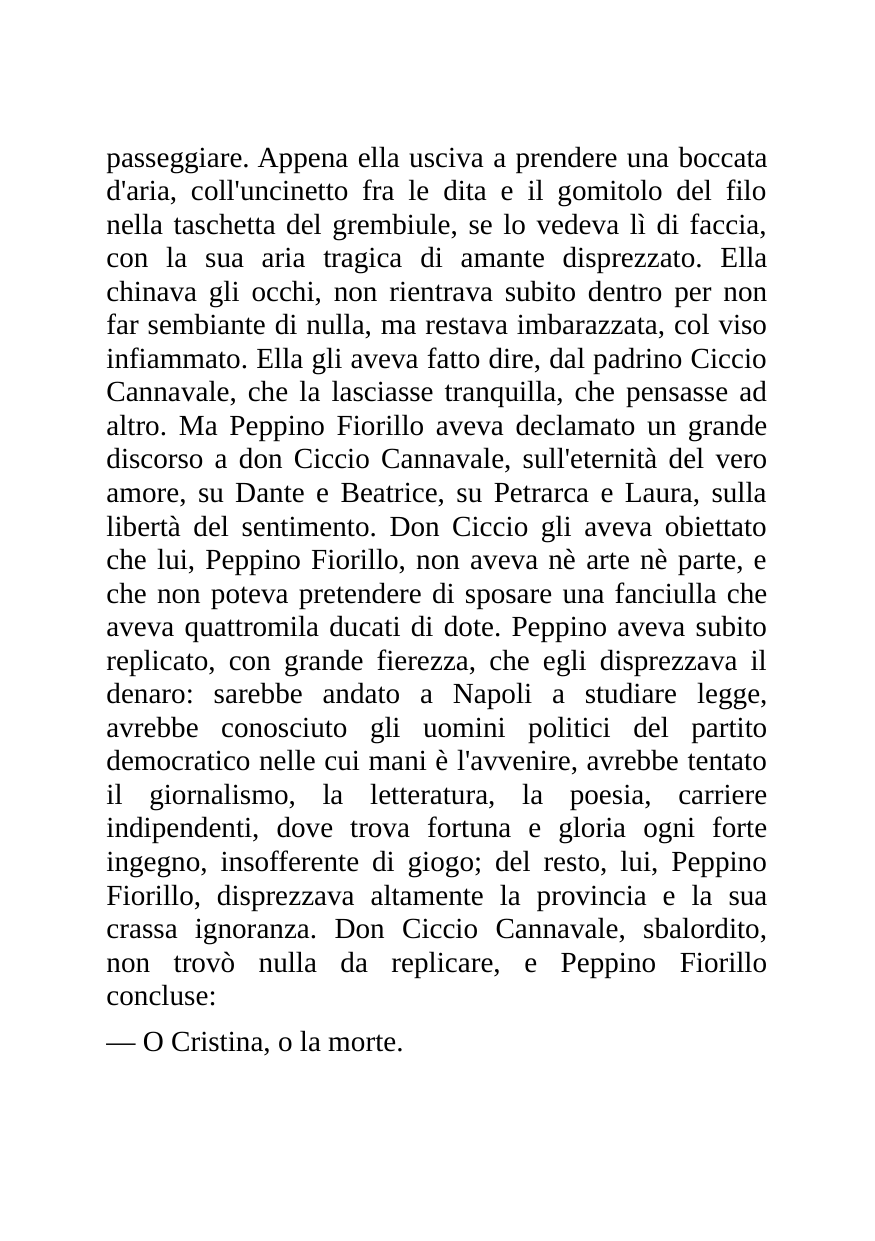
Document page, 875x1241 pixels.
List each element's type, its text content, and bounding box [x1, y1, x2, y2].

text — O Cristina, o la morte. [106, 1024, 768, 1058]
text passeggiare. Appena ella usciva a prendere una boccata d'aria, coll'uncinetto fra le dita e il gomitolo del filo nella taschetta del grembiule, se lo vedeva lì di faccia, con la sua aria tragica di amante disprezzato. Ella chinava gli occhi, non rientrava subito dentro per non far sembiante di nulla, ma restava imbarazzata, col viso infiammato. Ella gli aveva fatto dire, dal padrino Ciccio Cannavale, che la lasciasse tranquilla, che pensasse ad altro. Ma Peppino Fiorillo aveva declamato un grande discorso a don Ciccio Cannavale, sull'eternità del vero amore, su Dante e Beatrice, su Petrarca e Laura, sulla libertà del sentimento. Don Ciccio gli aveva obiettato che lui, Peppino Fiorillo, non aveva nè arte nè parte, e che non poteva pretendere di sposare una fanciulla che aveva quattromila ducati di dote. Peppino aveva subito replicato, con grande fierezza, che egli disprezzava il denaro: sarebbe andato a Napoli a studiare legge, avrebbe conosciuto gli uomini politici del partito democratico nelle cui mani è l'avvenire, avrebbe tentato il giornalismo, la letteratura, la poesia, carriere indipendenti, dove trova fortuna e gloria ogni forte ingegno, insofferente di giogo; del resto, lui, Peppino Fiorillo, disprezzava altamente la provincia e la sua crassa ignoranza. Don Ciccio Cannavale, sbalordito, non trovò nulla da replicare, e Peppino Fiorillo concluse: [106, 140, 768, 1012]
